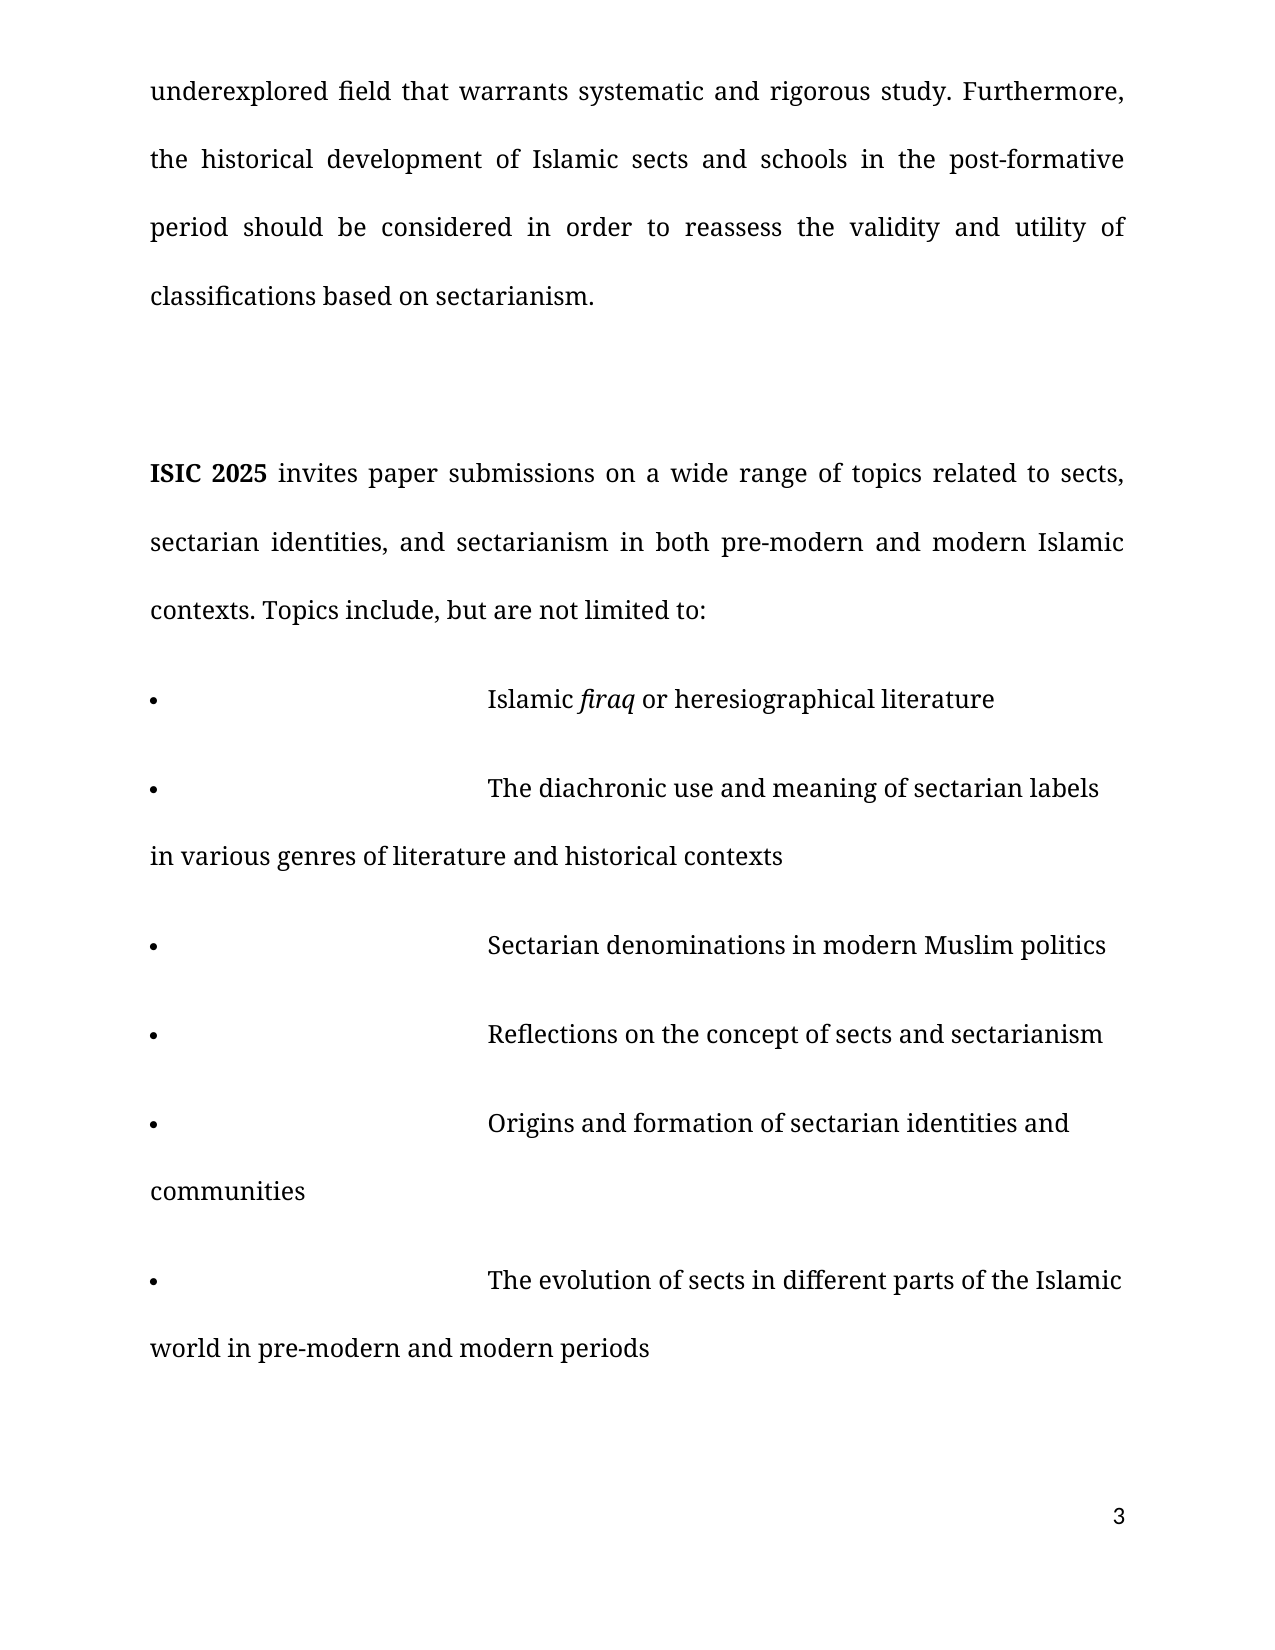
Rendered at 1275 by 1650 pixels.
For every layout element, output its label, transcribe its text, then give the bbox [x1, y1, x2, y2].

list Reflections on the concept of sects and sectarianism [150, 1016, 1125, 1050]
list Origins and formation of sectarian identities and communities [150, 1105, 1125, 1207]
list Islamic firaq or heresiographical literature [150, 681, 1125, 715]
list The diachronic use and meaning of sectarian labels in various genres of literature and historical contexts [150, 770, 1125, 872]
list The evolution of sects in different parts of the Islamic world in pre-modern and modern periods [150, 1262, 1125, 1364]
text ISIC 2025 invites paper submissions on a wide range of topics related to sects, sectarian identities, and sectarianism in both pre-modern and modern Islamic contexts. Topics include, but are not limited to: [150, 456, 1125, 626]
text underexplored field that warrants systematic and rigorous study. Furthermore, the historical development of Islamic sects and schools in the post-formative period should be considered in order to reassess the validity and utility of classifications based on sectarianism. [150, 74, 1125, 312]
list Sectarian denominations in modern Muslim politics [150, 927, 1125, 961]
